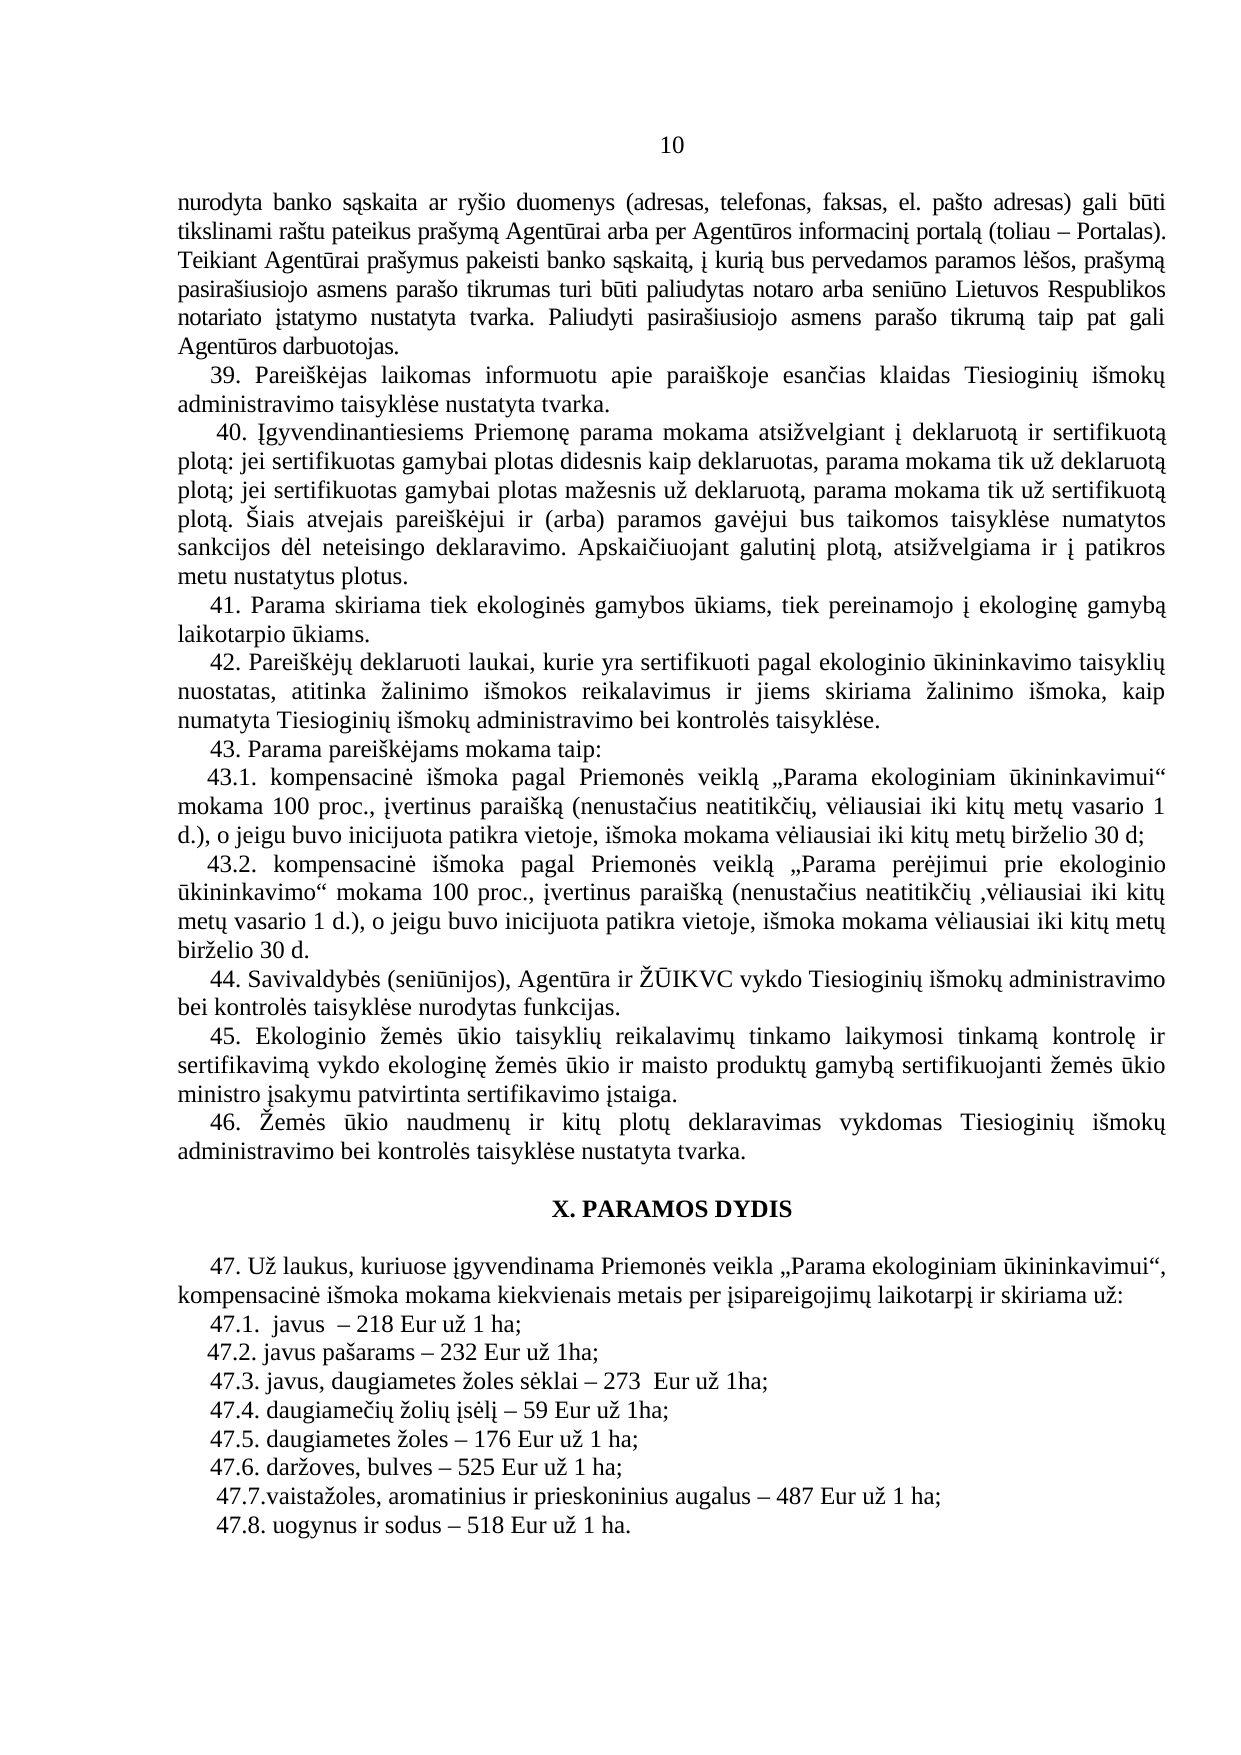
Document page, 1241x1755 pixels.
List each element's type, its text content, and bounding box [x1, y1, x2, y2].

text 47.8. uogynus ir sodus – 518 Eur už 1 ha. [177, 1510, 1167, 1539]
text 47.1. javus – 218 Eur už 1 ha; [177, 1309, 1167, 1337]
text nurodyta banko sąskaita ar ryšio duomenys (adresas, telefonas, faksas, el. pašto adresas) gali būti tikslinami raštu pateikus prašymą Agentūrai arba per Agentūros informacinį portalą (toliau – Portalas). Teikiant Agentūrai prašymus pakeisti banko sąskaitą, į kurią bus pervedamos paramos lėšos, prašymą pasirašiusiojo asmens parašo tikrumas turi būti paliudytas notaro arba seniūno Lietuvos Respublikos notariato įstatymo nustatyta tvarka. Paliudyti pasirašiusiojo asmens parašo tikrumą taip pat gali Agentūros darbuotojas. [177, 187, 1167, 360]
text 45. Ekologinio žemės ūkio taisyklių reikalavimų tinkamo laikymosi tinkamą kontrolę ir sertifikavimą vykdo ekologinę žemės ūkio ir maisto produktų gamybą sertifikuojanti žemės ūkio ministro įsakymu patvirtinta sertifikavimo įstaiga. [177, 1021, 1167, 1107]
text 47.5. daugiametes žoles – 176 Eur už 1 ha; [177, 1424, 1167, 1452]
text 39. Pareiškėjas laikomas informuotu apie paraiškoje esančias klaidas Tiesioginių išmokų administravimo taisyklėse nustatyta tvarka. [177, 360, 1167, 417]
text 46. Žemės ūkio naudmenų ir kitų plotų deklaravimas vykdomas Tiesioginių išmokų administravimo bei kontrolės taisyklėse nustatyta tvarka. [177, 1107, 1167, 1165]
text 43.2. kompensacinė išmoka pagal Priemonės veiklą „Parama perėjimui prie ekologinio ūkininkavimo“ mokama 100 proc., įvertinus paraišką (nenustačius neatitikčių ,vėliausiai iki kitų metų vasario 1 d.), o jeigu buvo inicijuota patikra vietoje, išmoka mokama vėliausiai iki kitų metų birželio 30 d. [177, 849, 1167, 964]
text 47.7.vaistažoles, aromatinius ir prieskoninius augalus – 487 Eur už 1 ha; [177, 1481, 1167, 1510]
text 47. Už laukus, kuriuose įgyvendinama Priemonės veikla „Parama ekologiniam ūkininkavimui“, kompensacinė išmoka mokama kiekvienais metais per įsipareigojimų laikotarpį ir skiriama už: [177, 1251, 1167, 1309]
text 41. Parama skiriama tiek ekologinės gamybos ūkiams, tiek pereinamojo į ekologinę gamybą laikotarpio ūkiams. [177, 590, 1167, 647]
text 47.4. daugiamečių žolių įsėlį ‒ 59 Eur už 1ha; [177, 1395, 1167, 1424]
text 40. Įgyvendinantiesiems Priemonę parama mokama atsižvelgiant į deklaruotą ir sertifikuotą plotą: jei sertifikuotas gamybai plotas didesnis kaip deklaruotas, parama mokama tik už deklaruotą plotą; jei sertifikuotas gamybai plotas mažesnis už deklaruotą, parama mokama tik už sertifikuotą plotą. Šiais atvejais pareiškėjui ir (arba) paramos gavėjui bus taikomos taisyklėse numatytos sankcijos dėl neteisingo deklaravimo. Apskaičiuojant galutinį plotą, atsižvelgiama ir į patikros metu nustatytus plotus. [177, 417, 1167, 590]
text 47.6. daržoves, bulves – 525 Eur už 1 ha; [177, 1452, 1167, 1481]
text 44. Savivaldybės (seniūnijos), Agentūra ir ŽŪIKVC vykdo Tiesioginių išmokų administravimo bei kontrolės taisyklėse nurodytas funkcijas. [177, 964, 1167, 1021]
text X. PARAMOS DYDIS [177, 1194, 1167, 1222]
text 43.1. kompensacinė išmoka pagal Priemonės veiklą „Parama ekologiniam ūkininkavimui“ mokama 100 proc., įvertinus paraišką (nenustačius neatitikčių, vėliausiai iki kitų metų vasario 1 d.), o jeigu buvo inicijuota patikra vietoje, išmoka mokama vėliausiai iki kitų metų birželio 30 d; [177, 762, 1167, 849]
text 42. Pareiškėjų deklaruoti laukai, kurie yra sertifikuoti pagal ekologinio ūkininkavimo taisyklių nuostatas, atitinka žalinimo išmokos reikalavimus ir jiems skiriama žalinimo išmoka, kaip numatyta Tiesioginių išmokų administravimo bei kontrolės taisyklėse. [177, 647, 1167, 734]
text 43. Parama pareiškėjams mokama taip: [177, 734, 1167, 762]
text 47.2. javus pašarams ‒ 232 Eur už 1ha; [177, 1337, 1167, 1366]
text 47.3. javus, daugiametes žoles sėklai – 273 Eur už 1ha; [177, 1366, 1167, 1395]
